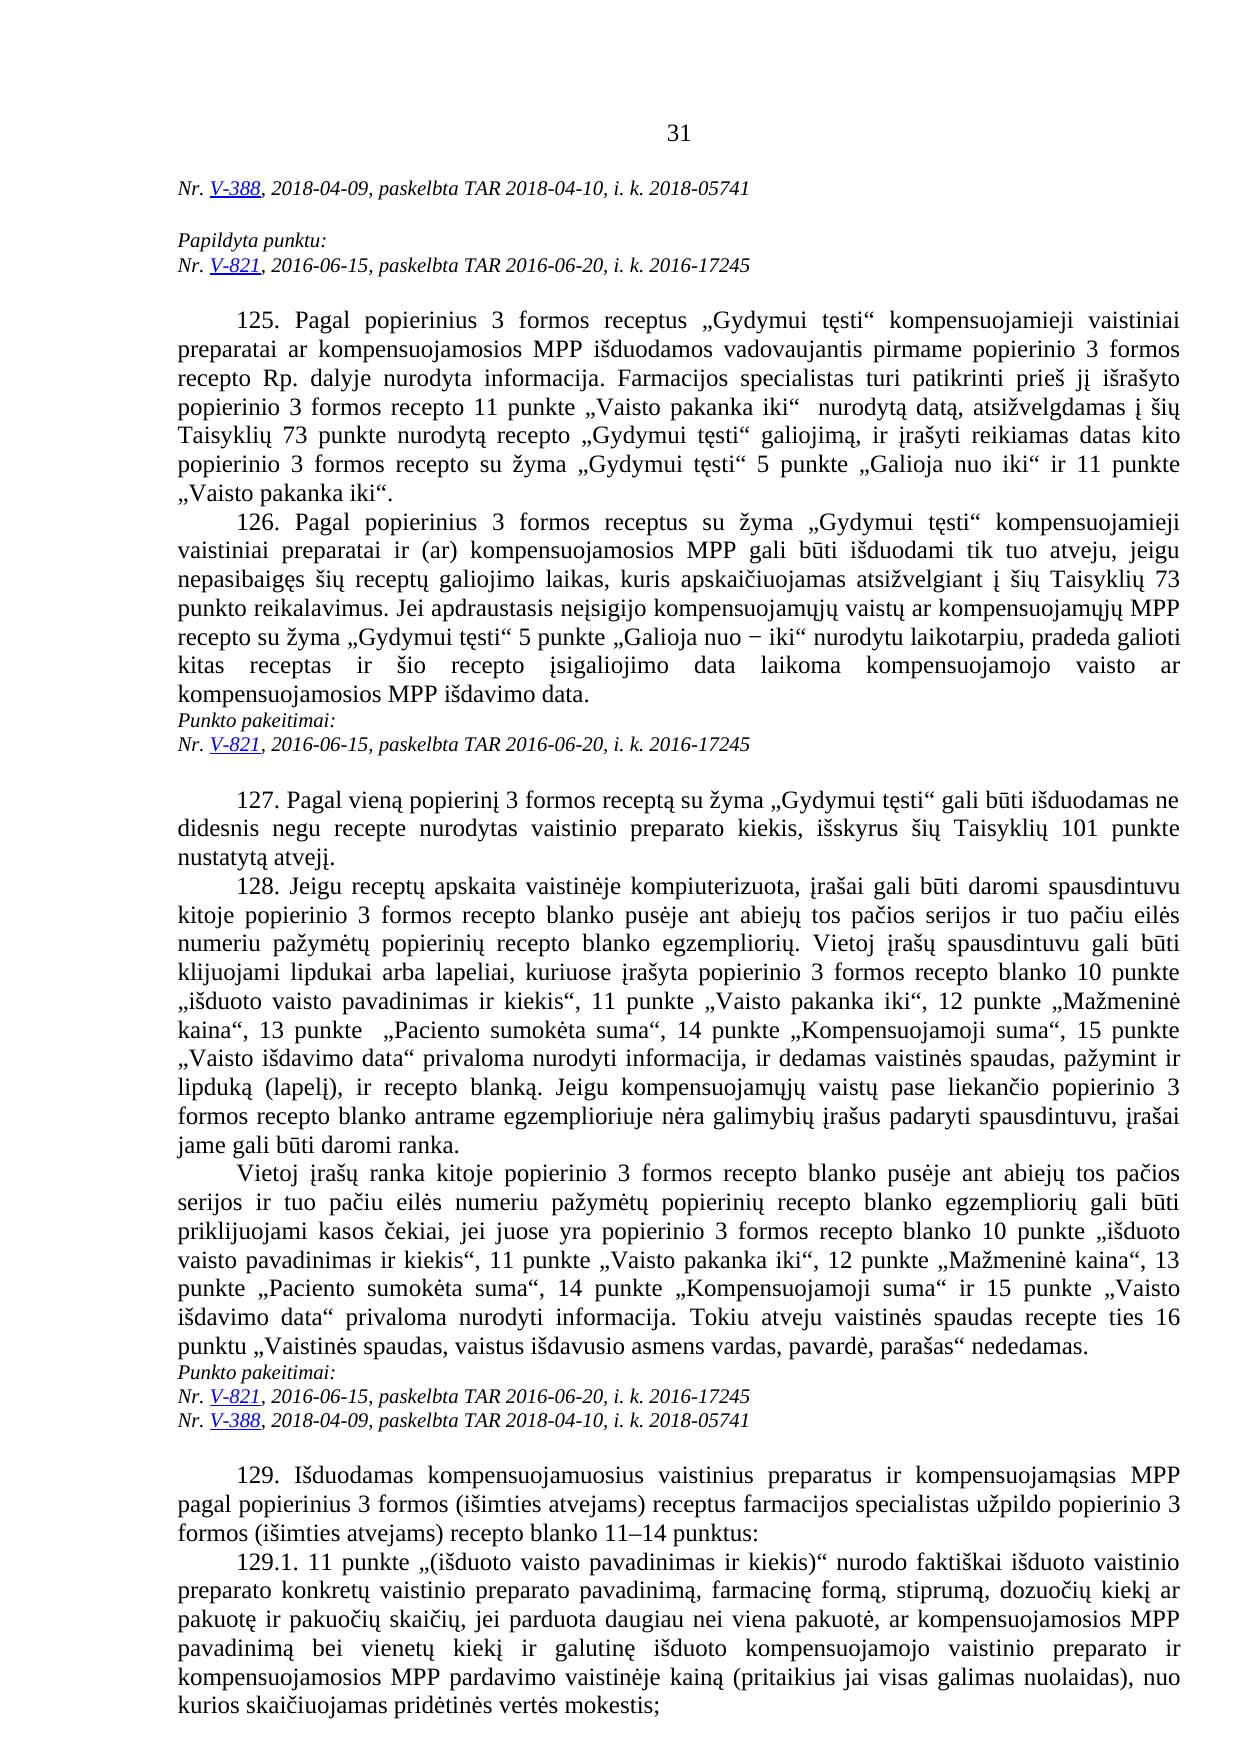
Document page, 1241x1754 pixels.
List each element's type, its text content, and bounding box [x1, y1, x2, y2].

text 129. Išduodamas kompensuojamuosius vaistinius preparatus ir kompensuojamąsias MPP pagal popierinius 3 formos (išimties atvejams) receptus farmacijos specialistas užpildo popierinio 3 formos (išimties atvejams) recepto blanko 11–14 punktus: [177, 1461, 1181, 1547]
text 128. Jeigu receptų apskaita vaistinėje kompiuterizuota, įrašai gali būti daromi spausdintuvu kitoje popierinio 3 formos recepto blanko pusėje ant abiejų tos pačios serijos ir tuo pačiu eilės numeriu pažymėtų popierinių recepto blanko egzempliorių. Vietoj įrašų spausdintuvu gali būti klijuojami lipdukai arba lapeliai, kuriuose įrašyta popierinio 3 formos recepto blanko 10 punkte „išduoto vaisto pavadinimas ir kiekis“, 11 punkte „Vaisto pakanka iki“, 12 punkte „Mažmeninė kaina“, 13 punkte „Paciento sumokėta suma“, 14 punkte „Kompensuojamoji suma“, 15 punkte „Vaisto išdavimo data“ privaloma nurodyti informacija, ir dedamas vaistinės spaudas, pažymint ir lipduką (lapelį), ir recepto blanką. Jeigu kompensuojamųjų vaistų pase liekančio popierinio 3 formos recepto blanko antrame egzemplioriuje nėra galimybių įrašus padaryti spausdintuvu, įrašai jame gali būti daromi ranka. [177, 871, 1181, 1158]
text Punkto pakeitimai: [177, 708, 1181, 732]
text 126. Pagal popierinius 3 formos receptus su žyma „Gydymui tęsti“ kompensuojamieji vaistiniai preparatai ir (ar) kompensuojamosios MPP gali būti išduodami tik tuo atveju, jeigu nepasibaigęs šių receptų galiojimo laikas, kuris apskaičiuojamas atsižvelgiant į šių Taisyklių 73 punkto reikalavimus. Jei apdraustasis neįsigijo kompensuojamųjų vaistų ar kompensuojamųjų MPP recepto su žyma „Gydymui tęsti“ 5 punkte „Galioja nuo − iki“ nurodytu laikotarpiu, pradeda galioti kitas receptas ir šio recepto įsigaliojimo data laikoma kompensuojamojo vaisto ar kompensuojamosios MPP išdavimo data. [177, 507, 1181, 708]
text Punkto pakeitimai: [177, 1360, 1181, 1384]
text Nr. V-388, 2018-04-09, paskelbta TAR 2018-04-10, i. k. 2018-05741 [177, 1408, 1181, 1432]
text 129.1. 11 punkte „(išduoto vaisto pavadinimas ir kiekis)“ nurodo faktiškai išduoto vaistinio preparato konkretų vaistinio preparato pavadinimą, farmacinę formą, stiprumą, dozuočių kiekį ar pakuotę ir pakuočių skaičių, jei parduota daugiau nei viena pakuotė, ar kompensuojamosios MPP pavadinimą bei vienetų kiekį ir galutinę išduoto kompensuojamojo vaistinio preparato ir kompensuojamosios MPP pardavimo vaistinėje kainą (pritaikius jai visas galimas nuolaidas), nuo kurios skaičiuojamas pridėtinės vertės mokestis; [177, 1547, 1181, 1719]
text Vietoj įrašų ranka kitoje popierinio 3 formos recepto blanko pusėje ant abiejų tos pačios serijos ir tuo pačiu eilės numeriu pažymėtų popierinių recepto blanko egzempliorių gali būti priklijuojami kasos čekiai, jei juose yra popierinio 3 formos recepto blanko 10 punkte „išduoto vaisto pavadinimas ir kiekis“, 11 punkte „Vaisto pakanka iki“, 12 punkte „Mažmeninė kaina“, 13 punkte „Paciento sumokėta suma“, 14 punkte „Kompensuojamoji suma“ ir 15 punkte „Vaisto išdavimo data“ privaloma nurodyti informacija. Tokiu atveju vaistinės spaudas recepte ties 16 punktu „Vaistinės spaudas, vaistus išdavusio asmens vardas, pavardė, parašas“ nededamas. [177, 1158, 1181, 1360]
text 125. Pagal popierinius 3 formos receptus „Gydymui tęsti“ kompensuojamieji vaistiniai preparatai ar kompensuojamosios MPP išduodamos vadovaujantis pirmame popierinio 3 formos recepto Rp. dalyje nurodyta informacija. Farmacijos specialistas turi patikrinti prieš jį išrašyto popierinio 3 formos recepto 11 punkte „Vaisto pakanka iki“ nurodytą datą, atsižvelgdamas į šių Taisyklių 73 punkte nurodytą recepto „Gydymui tęsti“ galiojimą, ir įrašyti reikiamas datas kito popierinio 3 formos recepto su žyma „Gydymui tęsti“ 5 punkte „Galioja nuo iki“ ir 11 punkte „Vaisto pakanka iki“. [177, 305, 1181, 507]
text Nr. V-821, 2016-06-15, paskelbta TAR 2016-06-20, i. k. 2016-17245 [177, 732, 1181, 756]
text Papildyta punktu: [177, 228, 1181, 252]
text Nr. V-388, 2018-04-09, paskelbta TAR 2018-04-10, i. k. 2018-05741 [177, 176, 1181, 200]
text 127. Pagal vieną popierinį 3 formos receptą su žyma „Gydymui tęsti“ gali būti išduodamas ne didesnis negu recepte nurodytas vaistinio preparato kiekis, išskyrus šių Taisyklių 101 punkte nustatytą atvejį. [177, 785, 1181, 871]
text Nr. V-821, 2016-06-15, paskelbta TAR 2016-06-20, i. k. 2016-17245 [177, 1384, 1181, 1408]
text Nr. V-821, 2016-06-15, paskelbta TAR 2016-06-20, i. k. 2016-17245 [177, 252, 1181, 277]
